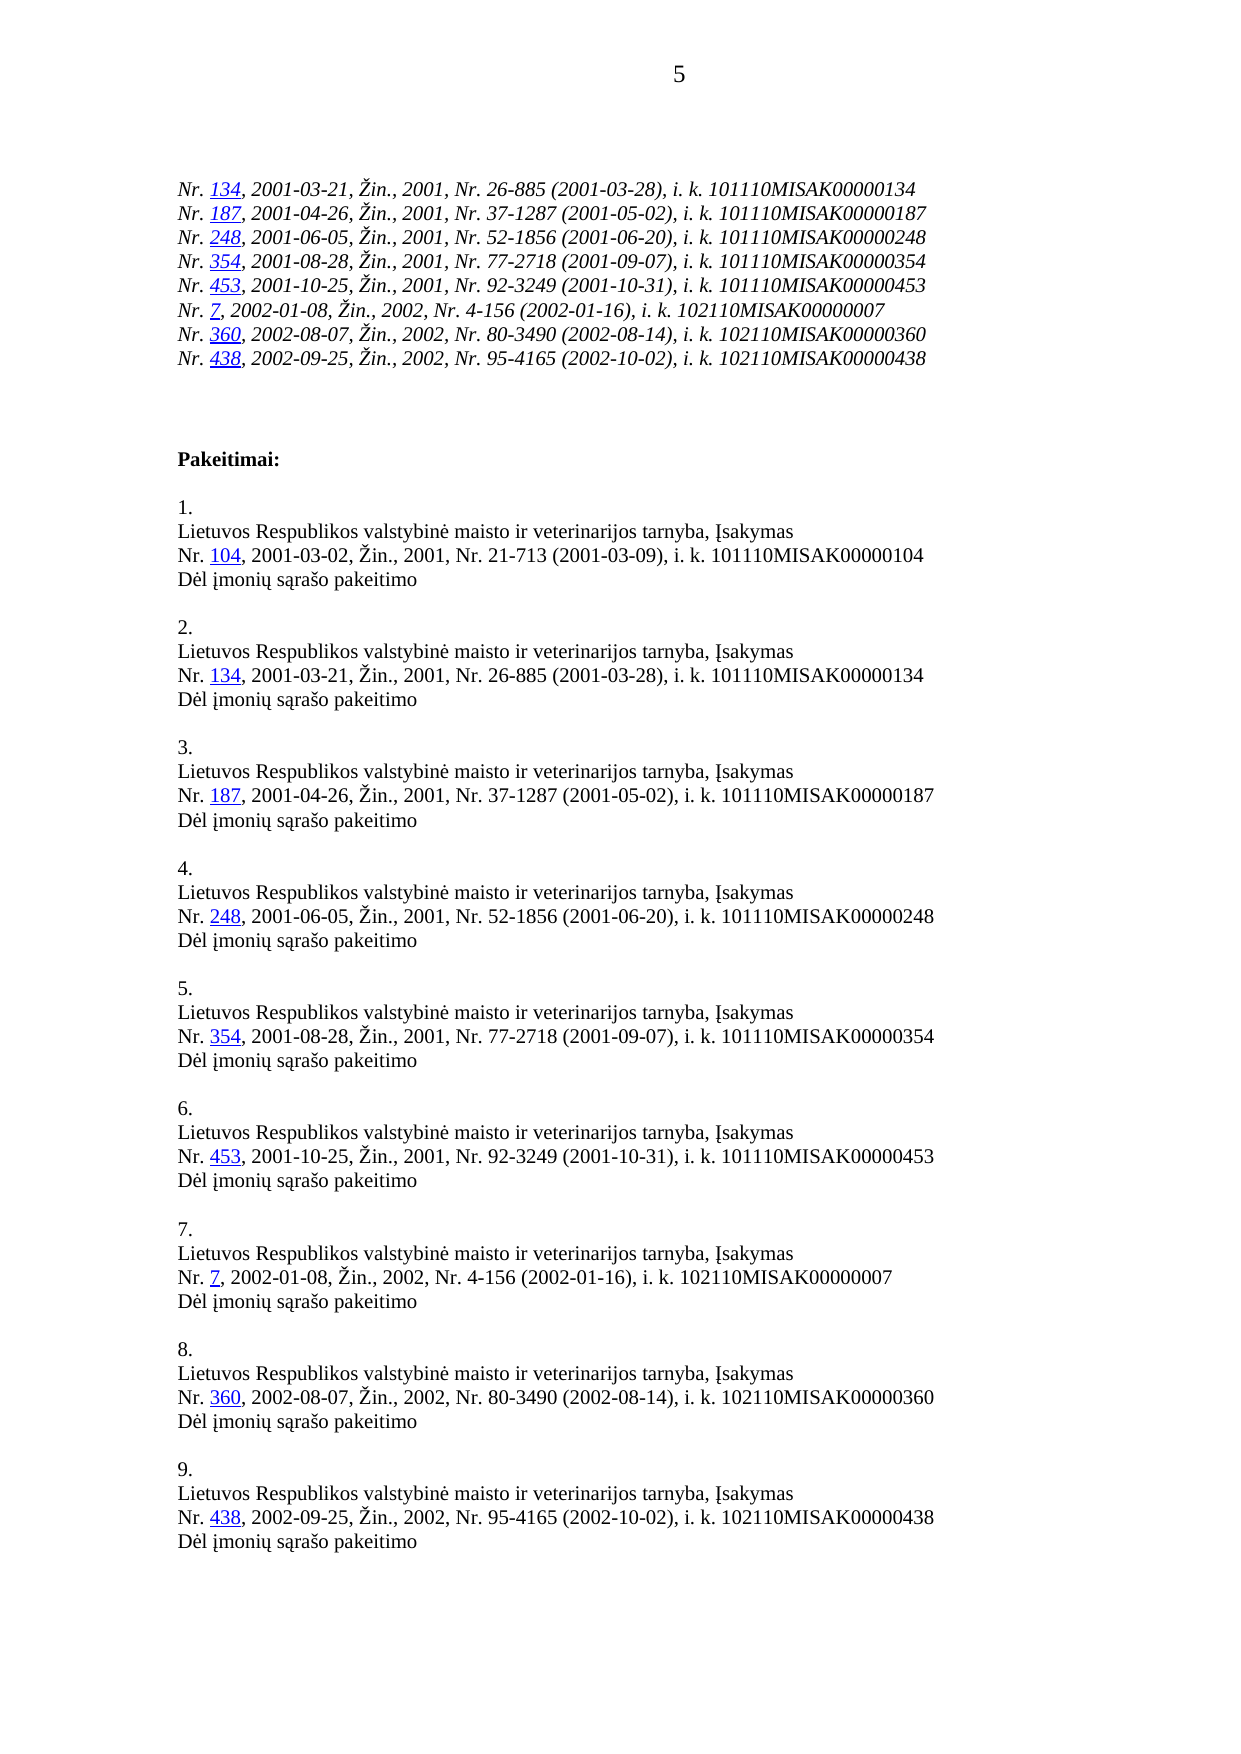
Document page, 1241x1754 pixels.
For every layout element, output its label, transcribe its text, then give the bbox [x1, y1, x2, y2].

text Nr. 453, 2001-10-25, Žin., 2001, Nr. 92-3249 (2001-10-31), i. k. 101110MISAK00000453 [177, 1144, 1181, 1168]
text Nr. 187, 2001-04-26, Žin., 2001, Nr. 37-1287 (2001-05-02), i. k. 101110MISAK00000187 [177, 783, 1181, 807]
text Nr. 134, 2001-03-21, Žin., 2001, Nr. 26-885 (2001-03-28), i. k. 101110MISAK00000134 [177, 177, 1181, 201]
text Dėl įmonių sąrašo pakeitimo [177, 687, 1181, 711]
text 7. [177, 1217, 1181, 1241]
text Nr. 134, 2001-03-21, Žin., 2001, Nr. 26-885 (2001-03-28), i. k. 101110MISAK00000134 [177, 663, 1181, 687]
text Nr. 7, 2002-01-08, Žin., 2002, Nr. 4-156 (2002-01-16), i. k. 102110MISAK00000007 [177, 1265, 1181, 1289]
text Pakeitimai: [177, 447, 1181, 471]
text Lietuvos Respublikos valstybinė maisto ir veterinarijos tarnyba, Įsakymas [177, 1241, 1181, 1265]
text 2. [177, 615, 1181, 639]
text Nr. 360, 2002-08-07, Žin., 2002, Nr. 80-3490 (2002-08-14), i. k. 102110MISAK00000360 [177, 1385, 1181, 1409]
text Nr. 187, 2001-04-26, Žin., 2001, Nr. 37-1287 (2001-05-02), i. k. 101110MISAK00000187 [177, 201, 1181, 225]
text Nr. 360, 2002-08-07, Žin., 2002, Nr. 80-3490 (2002-08-14), i. k. 102110MISAK00000360 [177, 322, 1181, 346]
text 8. [177, 1337, 1181, 1361]
text Lietuvos Respublikos valstybinė maisto ir veterinarijos tarnyba, Įsakymas [177, 1000, 1181, 1024]
text Nr. 453, 2001-10-25, Žin., 2001, Nr. 92-3249 (2001-10-31), i. k. 101110MISAK00000453 [177, 273, 1181, 297]
text Lietuvos Respublikos valstybinė maisto ir veterinarijos tarnyba, Įsakymas [177, 639, 1181, 663]
text Lietuvos Respublikos valstybinė maisto ir veterinarijos tarnyba, Įsakymas [177, 1481, 1181, 1505]
text 6. [177, 1096, 1181, 1120]
text Lietuvos Respublikos valstybinė maisto ir veterinarijos tarnyba, Įsakymas [177, 880, 1181, 904]
text Nr. 354, 2001-08-28, Žin., 2001, Nr. 77-2718 (2001-09-07), i. k. 101110MISAK00000354 [177, 1024, 1181, 1048]
text Lietuvos Respublikos valstybinė maisto ir veterinarijos tarnyba, Įsakymas [177, 1120, 1181, 1144]
text 4. [177, 856, 1181, 880]
text Dėl įmonių sąrašo pakeitimo [177, 1048, 1181, 1072]
text Dėl įmonių sąrašo pakeitimo [177, 928, 1181, 952]
text Nr. 248, 2001-06-05, Žin., 2001, Nr. 52-1856 (2001-06-20), i. k. 101110MISAK00000248 [177, 904, 1181, 928]
text Dėl įmonių sąrašo pakeitimo [177, 807, 1181, 832]
text 1. [177, 495, 1181, 519]
text Lietuvos Respublikos valstybinė maisto ir veterinarijos tarnyba, Įsakymas [177, 759, 1181, 783]
text Nr. 438, 2002-09-25, Žin., 2002, Nr. 95-4165 (2002-10-02), i. k. 102110MISAK00000438 [177, 346, 1181, 370]
text Nr. 354, 2001-08-28, Žin., 2001, Nr. 77-2718 (2001-09-07), i. k. 101110MISAK00000354 [177, 249, 1181, 273]
text Nr. 7, 2002-01-08, Žin., 2002, Nr. 4-156 (2002-01-16), i. k. 102110MISAK00000007 [177, 297, 1181, 322]
text 3. [177, 735, 1181, 759]
text Dėl įmonių sąrašo pakeitimo [177, 1289, 1181, 1313]
text Dėl įmonių sąrašo pakeitimo [177, 1168, 1181, 1192]
text Nr. 248, 2001-06-05, Žin., 2001, Nr. 52-1856 (2001-06-20), i. k. 101110MISAK00000248 [177, 225, 1181, 249]
text Lietuvos Respublikos valstybinė maisto ir veterinarijos tarnyba, Įsakymas [177, 519, 1181, 543]
text Dėl įmonių sąrašo pakeitimo [177, 567, 1181, 591]
text Dėl įmonių sąrašo pakeitimo [177, 1529, 1181, 1553]
text Nr. 438, 2002-09-25, Žin., 2002, Nr. 95-4165 (2002-10-02), i. k. 102110MISAK00000438 [177, 1505, 1181, 1529]
text Nr. 104, 2001-03-02, Žin., 2001, Nr. 21-713 (2001-03-09), i. k. 101110MISAK00000104 [177, 543, 1181, 567]
text Dėl įmonių sąrašo pakeitimo [177, 1409, 1181, 1433]
text 5. [177, 976, 1181, 1000]
text Lietuvos Respublikos valstybinė maisto ir veterinarijos tarnyba, Įsakymas [177, 1361, 1181, 1385]
text 9. [177, 1457, 1181, 1481]
